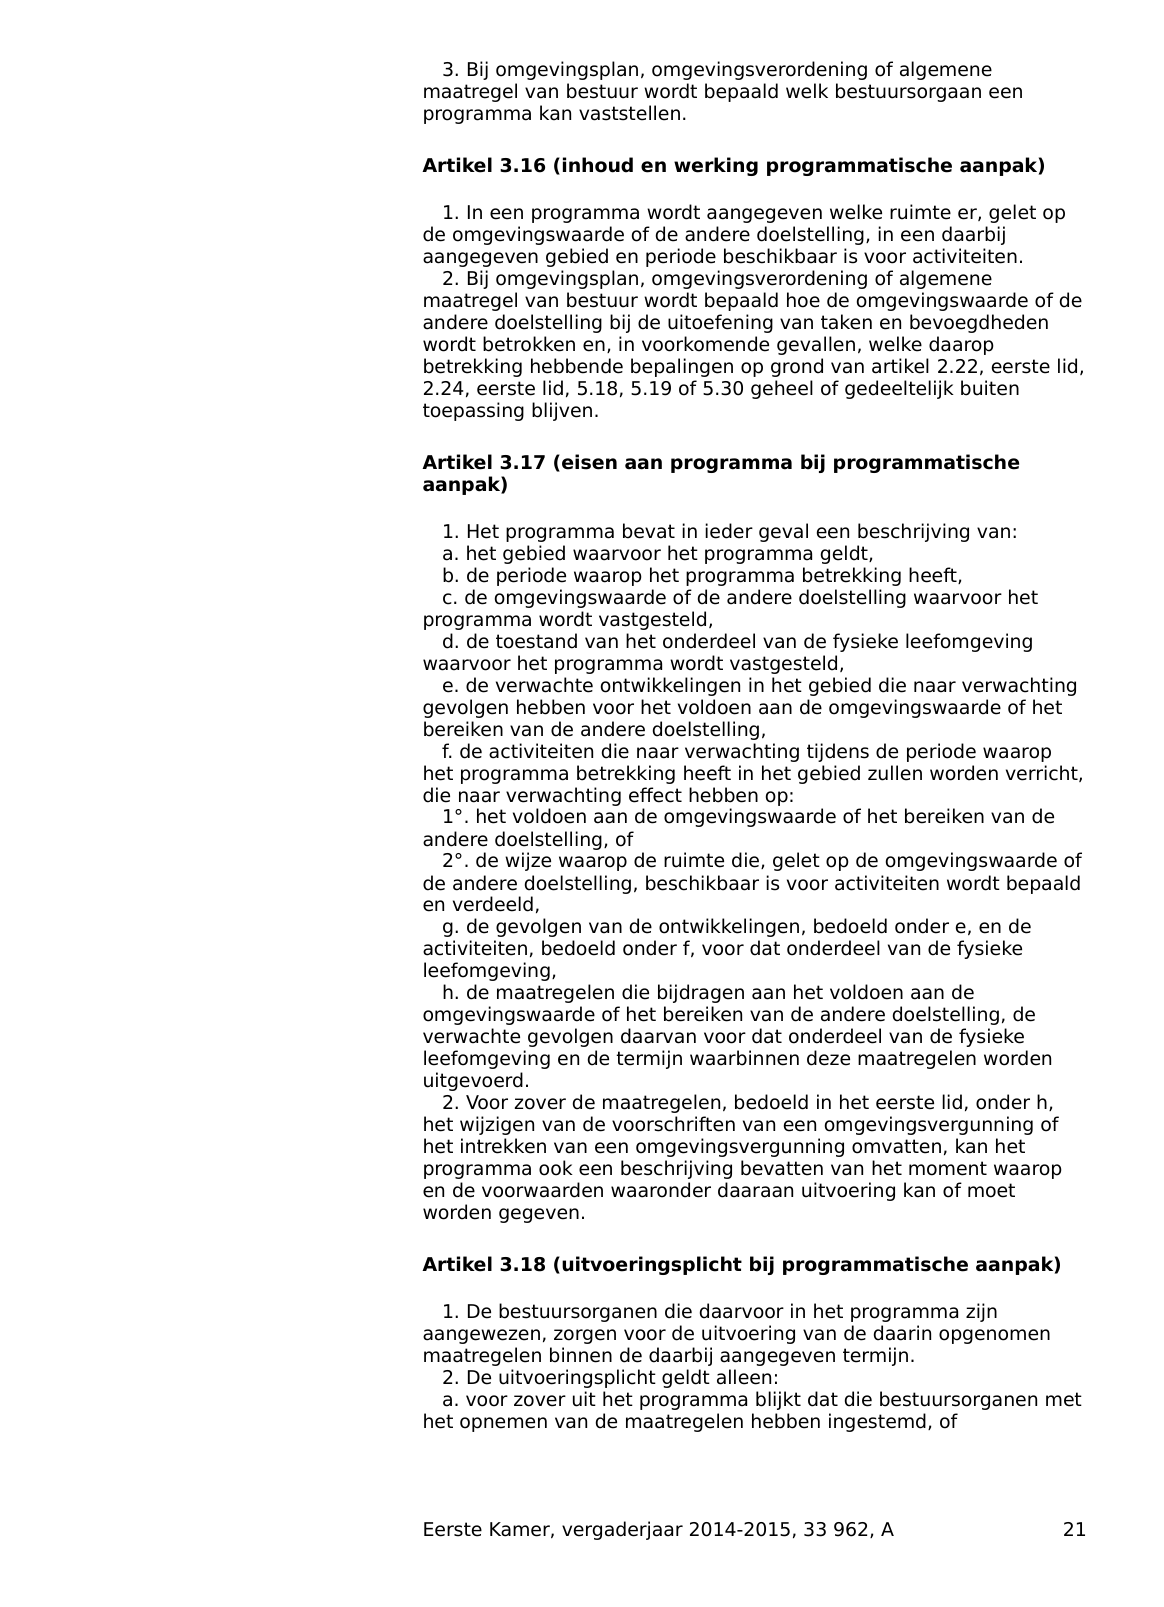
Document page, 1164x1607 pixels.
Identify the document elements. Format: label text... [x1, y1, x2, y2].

subtitle Artikel 3.16 (inhoud en werking programmatische aanpak) [422, 155, 1087, 177]
text a. het gebied waarvoor het programma geldt, [422, 543, 1087, 565]
text f. de activiteiten die naar verwachting tijdens de periode waarop het programma betrekking heeft in het gebied zullen worden verricht, die naar verwachting effect hebben op: [422, 741, 1087, 806]
text d. de toestand van het onderdeel van de fysieke leefomgeving waarvoor het programma wordt vastgesteld, [422, 631, 1087, 674]
text 2. De uitvoeringsplicht geldt alleen: [422, 1367, 1087, 1389]
text 2°. de wijze waarop de ruimte die, gelet op de omgevingswaarde of de andere doelstelling, beschikbaar is voor activiteiten wordt bepaald en verdeeld, [422, 850, 1087, 916]
text a. voor zover uit het programma blijkt dat die bestuursorganen met het opnemen van de maatregelen hebben ingestemd, of [422, 1389, 1087, 1433]
text 2. Voor zover de maatregelen, bedoeld in het eerste lid, onder h, het wijzigen van de voorschriften van een omgevingsvergunning of het intrekken van een omgevingsvergunning omvatten, kan het programma ook een beschrijving bevatten van het moment waarop en de voorwaarden waaronder daaraan uitvoering kan of moet worden gegeven. [422, 1092, 1087, 1224]
text e. de verwachte ontwikkelingen in het gebied die naar verwachting gevolgen hebben voor het voldoen aan de omgevingswaarde of het bereiken van de andere doelstelling, [422, 674, 1087, 741]
text 1. De bestuursorganen die daarvoor in het programma zijn aangewezen, zorgen voor de uitvoering van de daarin opgenomen maatregelen binnen de daarbij aangegeven termijn. [422, 1301, 1087, 1367]
text c. de omgevingswaarde of de andere doelstelling waarvoor het programma wordt vastgesteld, [422, 587, 1087, 631]
text 1°. het voldoen aan de omgevingswaarde of het bereiken van de andere doelstelling, of [422, 806, 1087, 850]
subtitle Artikel 3.17 (eisen aan programma bij programmatische aanpak) [422, 452, 1087, 496]
text h. de maatregelen die bijdragen aan het voldoen aan de omgevingswaarde of het bereiken van de andere doelstelling, de verwachte gevolgen daarvan voor dat onderdeel van de fysieke leefomgeving en de termijn waarbinnen deze maatregelen worden uitgevoerd. [422, 982, 1087, 1092]
text 3. Bij omgevingsplan, omgevingsverordening of algemene maatregel van bestuur wordt bepaald welk bestuursorgaan een programma kan vaststellen. [422, 59, 1087, 125]
text 1. In een programma wordt aangegeven welke ruimte er, gelet op de omgevingswaarde of de andere doelstelling, in een daarbij aangegeven gebied en periode beschikbaar is voor activiteiten. [422, 202, 1087, 268]
text 2. Bij omgevingsplan, omgevingsverordening of algemene maatregel van bestuur wordt bepaald hoe de omgevingswaarde of de andere doelstelling bij de uitoefening van taken en bevoegdheden wordt betrokken en, in voorkomende gevallen, welke daarop betrekking hebbende bepalingen op grond van artikel 2.22, eerste lid, 2.24, eerste lid, 5.18, 5.19 of 5.30 geheel of gedeeltelijk buiten toepassing blijven. [422, 268, 1087, 422]
text 1. Het programma bevat in ieder geval een beschrijving van: [422, 521, 1087, 543]
text g. de gevolgen van de ontwikkelingen, bedoeld onder e, en de activiteiten, bedoeld onder f, voor dat onderdeel van de fysieke leefomgeving, [422, 916, 1087, 982]
text b. de periode waarop het programma betrekking heeft, [422, 565, 1087, 587]
subtitle Artikel 3.18 (uitvoeringsplicht bij programmatische aanpak) [422, 1254, 1087, 1276]
